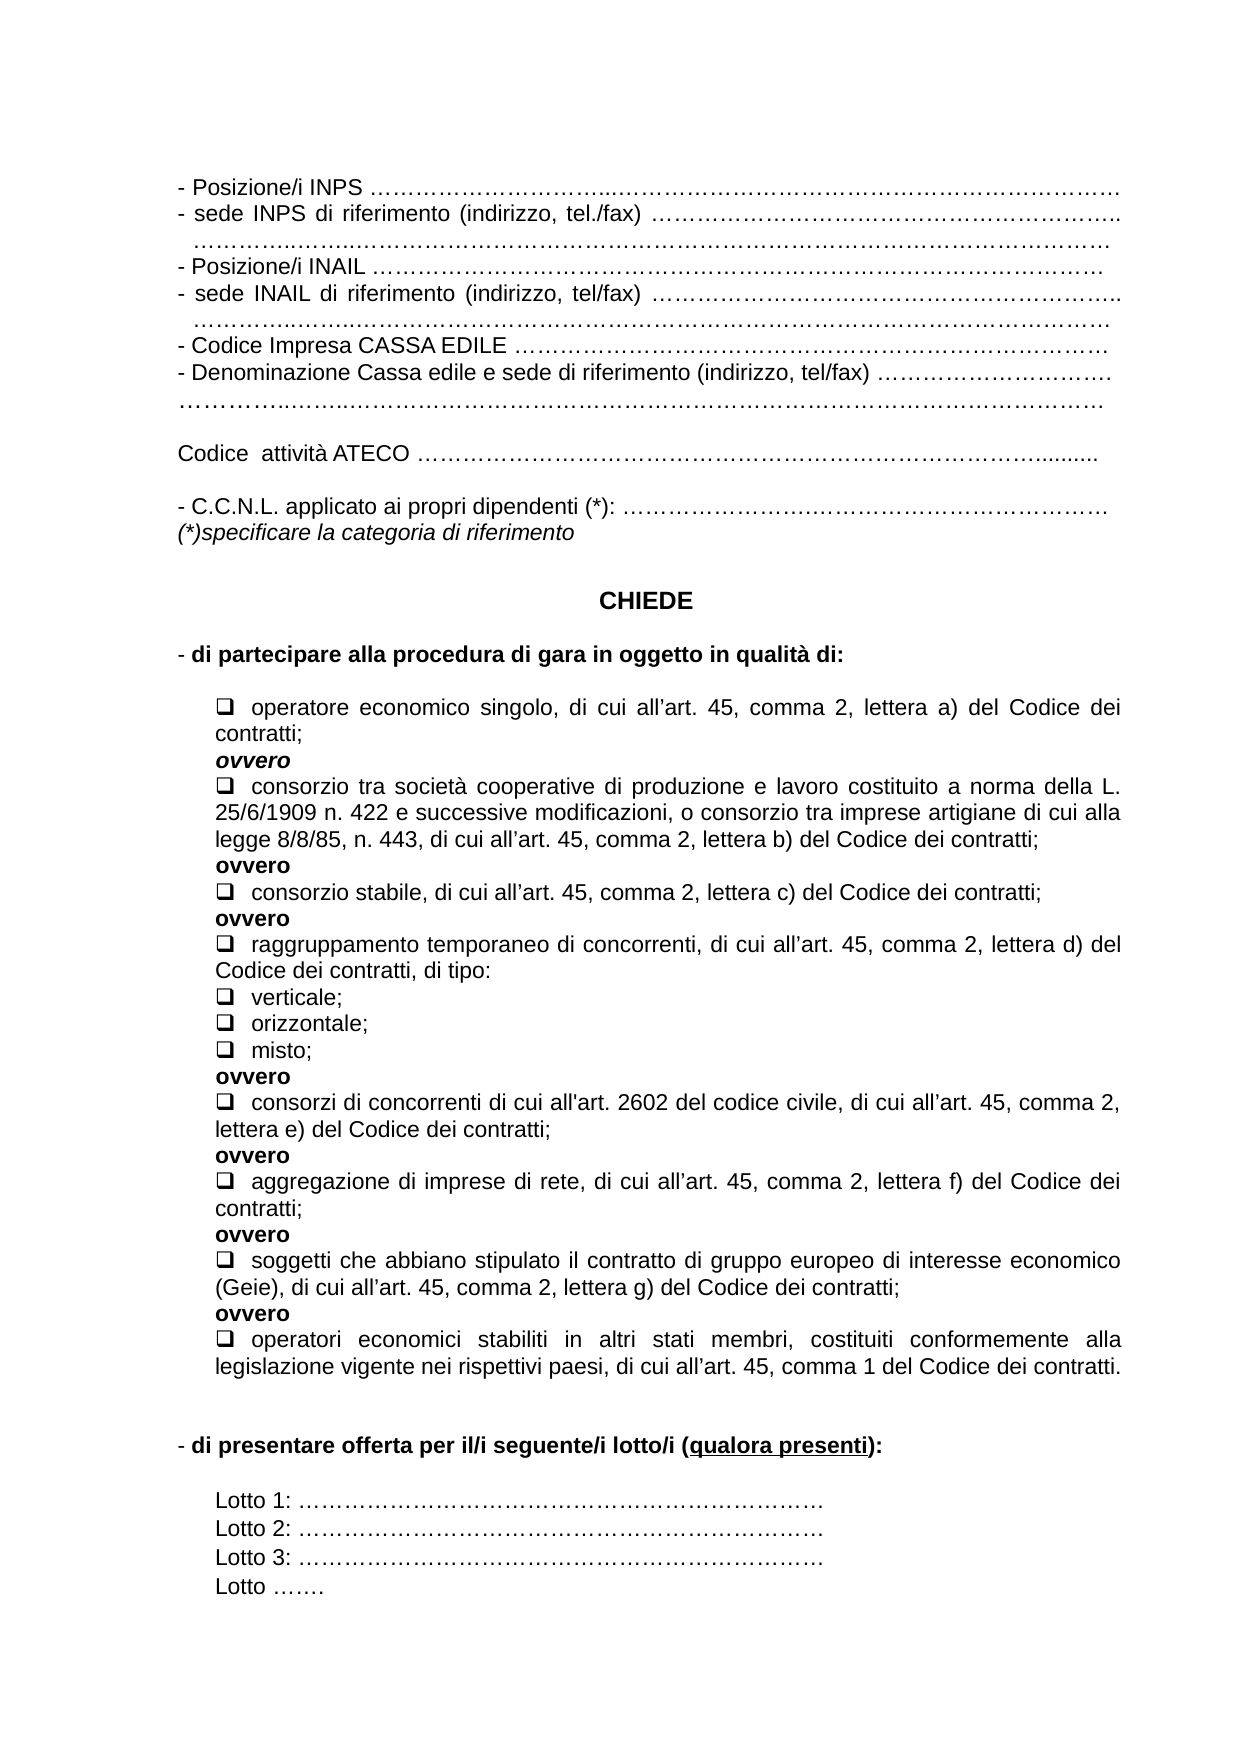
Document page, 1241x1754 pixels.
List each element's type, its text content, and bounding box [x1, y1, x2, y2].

text Lotto 2: …………………………………………………………… [177, 1513, 1122, 1542]
text ovvero [215, 1221, 1122, 1247]
text Lotto 1: …………………………………………………………… [177, 1484, 1122, 1513]
text ovvero [215, 1142, 1122, 1168]
text (*)specificare la categoria di riferimento [177, 519, 1122, 545]
list consorzio stabile, di cui all’art. 45, comma 2, lettera c) del Codice dei contratti; [215, 878, 1122, 905]
text - Posizione/i INAIL …………………………………………………………………………………… [177, 253, 1122, 279]
text ovvero [177, 747, 1122, 773]
list verticale; [215, 984, 1122, 1010]
text - Posizione/i INPS …………………………...………………………………………………………… [177, 174, 1122, 200]
text …………..……..……………………………………………………………………………………… [177, 385, 1122, 414]
text - di presentare offerta per il/i seguente/i lotto/i (qualora presenti): [177, 1432, 1122, 1458]
list soggetti che abbiano stipulato il contratto di gruppo europeo di interesse economico (Geie), di cui all’art. 45, comma 2, lettera g) del Codice dei contratti; [215, 1247, 1122, 1300]
text ovvero [177, 905, 1122, 931]
text ovvero [177, 852, 1122, 878]
list consorzio tra società cooperative di produzione e lavoro costituito a norma della L. 25/6/1909 n. 422 e successive modificazioni, o consorzio tra imprese artigiane di cui alla legge 8/8/85, n. 443, di cui all’art. 45, comma 2, lettera b) del Codice dei contratti; [215, 773, 1122, 852]
text - di partecipare alla procedura di gara in oggetto in qualità di: [177, 641, 1122, 668]
list consorzi di concorrenti di cui all'art. 2602 del codice civile, di cui all’art. 45, comma 2, lettera e) del Codice dei contratti; [215, 1089, 1122, 1142]
list misto; [215, 1037, 1122, 1063]
list raggruppamento temporaneo di concorrenti, di cui all’art. 45, comma 2, lettera d) del Codice dei contratti, di tipo: [215, 931, 1122, 984]
text ovvero [177, 1063, 1122, 1089]
text CHIEDE [177, 586, 1122, 615]
list aggregazione di imprese di rete, di cui all’art. 45, comma 2, lettera f) del Codice dei contratti; [215, 1168, 1122, 1221]
list orizzontale; [215, 1010, 1122, 1037]
list operatori economici stabiliti in altri stati membri, costituiti conformemente alla legislazione vigente nei rispettivi paesi, di cui all’art. 45, comma 1 del Codice dei contratti. [215, 1326, 1122, 1379]
text Lotto ……. [177, 1571, 1122, 1599]
text - C.C.N.L. applicato ai propri dipendenti (*): …………………….………………………………… [177, 493, 1122, 519]
text Codice attività ATECO ……………………………………………………………………….......... [177, 440, 1122, 466]
text - sede INAIL di riferimento (indirizzo, tel/fax) …………………………………………………….. …………..……..……………………………………………………………………………………… [177, 279, 1122, 332]
text - Codice Impresa CASSA EDILE …………………………………………………………………… [177, 332, 1122, 358]
text ovvero [215, 1300, 1122, 1326]
text Lotto 3: …………………………………………………………… [177, 1542, 1122, 1571]
list operatore economico singolo, di cui all’art. 45, comma 2, lettera a) del Codice dei contratti; [215, 694, 1122, 747]
text - sede INPS di riferimento (indirizzo, tel./fax) …………………………………………………….. …………..……..……………………………………………………………………………………… [177, 200, 1122, 253]
text - Denominazione Cassa edile e sede di riferimento (indirizzo, tel/fax) …………………………. [177, 358, 1122, 385]
